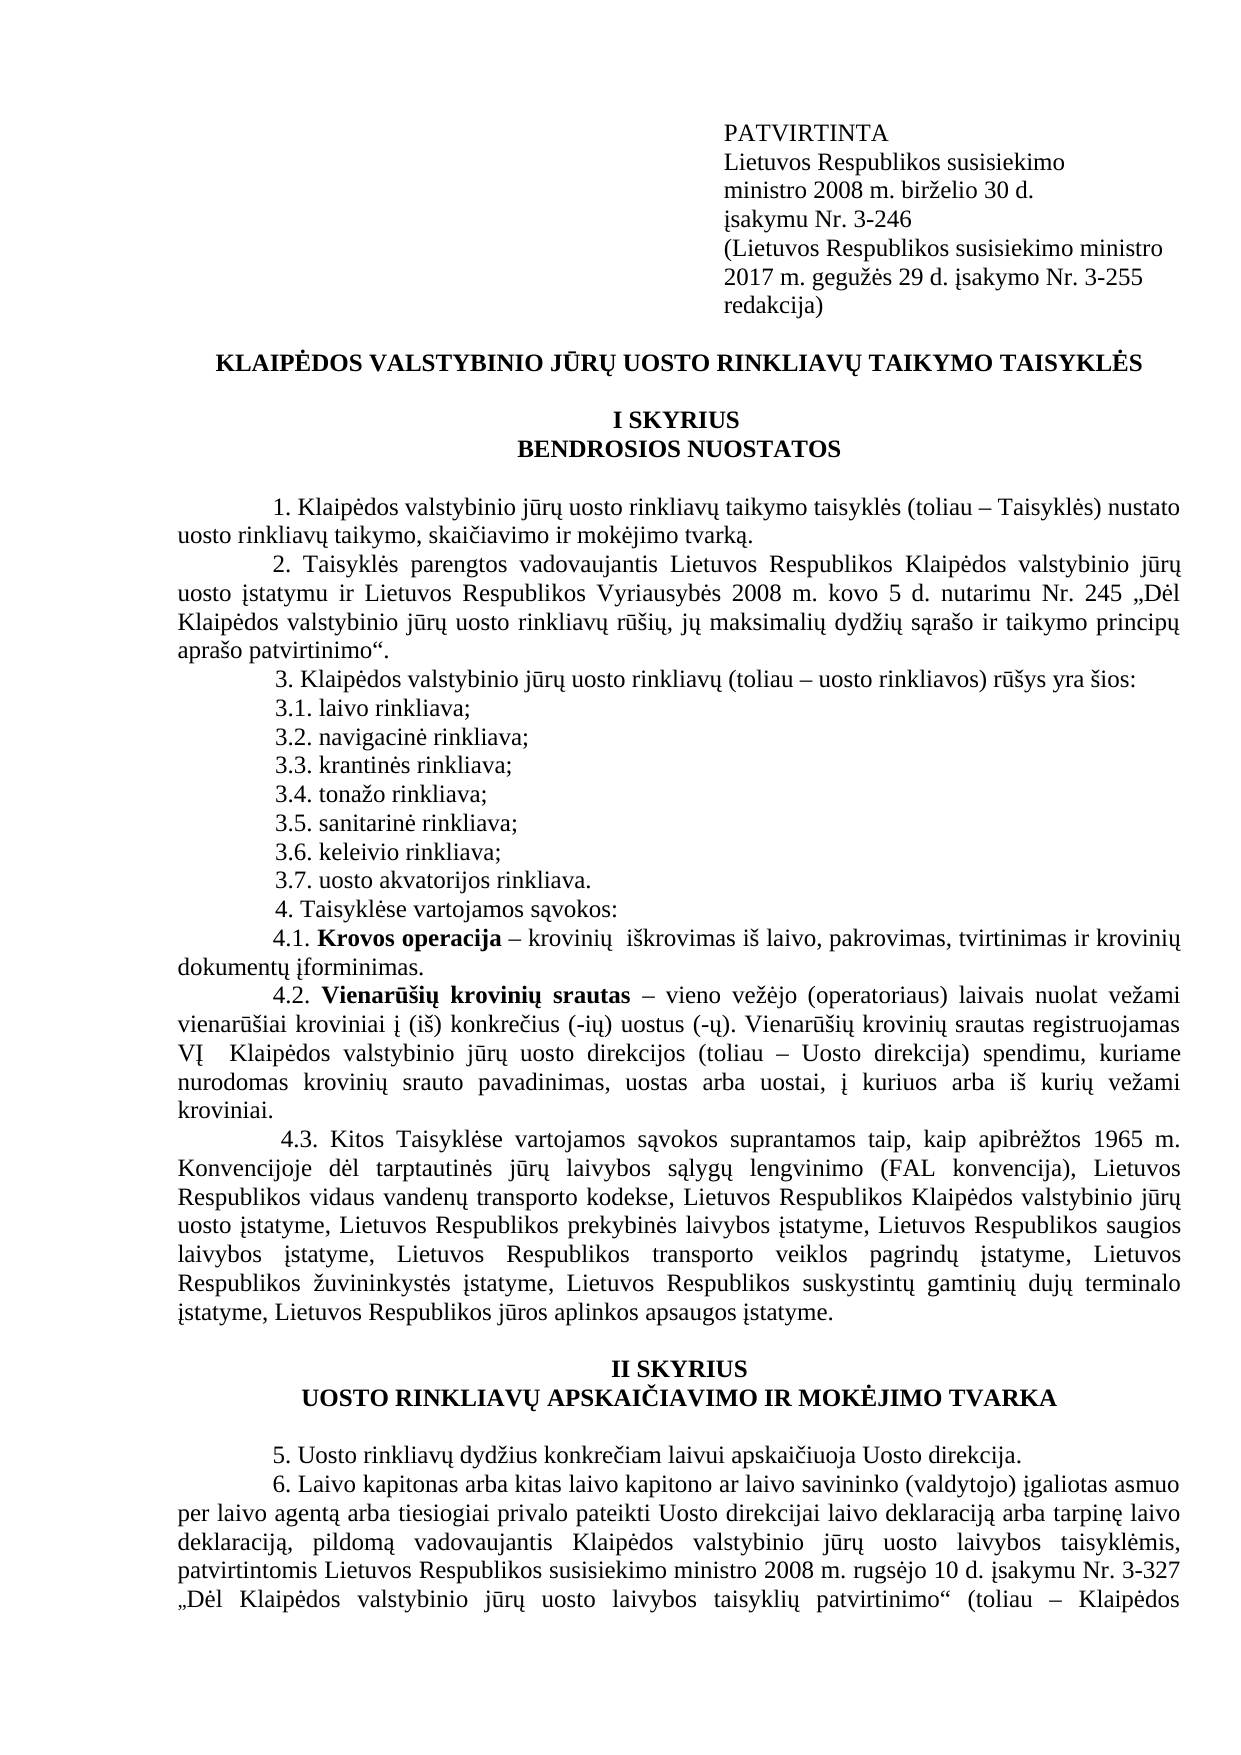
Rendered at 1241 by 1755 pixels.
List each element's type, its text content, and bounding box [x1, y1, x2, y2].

text KLAIPĖDOS VALSTYBINIO JŪRŲ UOSTO RINKLIAVŲ TAIKYMO TAISYKLĖS [177, 348, 1181, 377]
text 2017 m. gegužės 29 d. įsakymo Nr. 3-255 [177, 262, 1181, 291]
text įsakymu Nr. 3-246 [177, 204, 1181, 233]
text 2. Taisyklės parengtos vadovaujantis Lietuvos Respublikos Klaipėdos valstybinio jūrų uosto įstatymu ir Lietuvos Respublikos Vyriausybės 2008 m. kovo 5 d. nutarimu Nr. 245 „Dėl Klaipėdos valstybinio jūrų uosto rinkliavų rūšių, jų maksimalių dydžių sąrašo ir taikymo principų aprašo patvirtinimo“. [177, 549, 1181, 664]
text 3.2. navigacinė rinkliava; [177, 722, 1181, 751]
text 4.3. Kitos Taisyklėse vartojamos sąvokos suprantamos taip, kaip apibrėžtos 1965 m. Konvencijoje dėl tarptautinės jūrų laivybos sąlygų lengvinimo (FAL konvencija), Lietuvos Respublikos vidaus vandenų transporto kodekse, Lietuvos Respublikos Klaipėdos valstybinio jūrų uosto įstatyme, Lietuvos Respublikos prekybinės laivybos įstatyme, Lietuvos Respublikos saugios laivybos įstatyme, Lietuvos Respublikos transporto veiklos pagrindų įstatyme, Lietuvos Respublikos žuvininkystės įstatyme, Lietuvos Respublikos suskystintų gamtinių dujų terminalo įstatyme, Lietuvos Respublikos jūros aplinkos apsaugos įstatyme. [177, 1124, 1181, 1326]
text Lietuvos Respublikos susisiekimo [177, 147, 1181, 176]
text 4.2. Vienarūšių krovinių srautas – vieno vežėjo (operatoriaus) laivais nuolat vežami vienarūšiai kroviniai į (iš) konkrečius (-ių) uostus (-ų). Vienarūšių krovinių srautas registruojamas VĮ Klaipėdos valstybinio jūrų uosto direkcijos (toliau – Uosto direkcija) spendimu, kuriame nurodomas krovinių srauto pavadinimas, uostas arba uostai, į kuriuos arba iš kurių vežami kroviniai. [177, 981, 1181, 1124]
text I SKYRIUS [177, 406, 1181, 434]
text UOSTO RINKLIAVŲ APSKAIČIAVIMO IR MOKĖJIMO TVARKA [177, 1383, 1181, 1412]
text PATVIRTINTA [177, 118, 1181, 147]
text 3.5. sanitarinė rinkliava; [177, 808, 1181, 837]
text II SKYRIUS [177, 1354, 1181, 1383]
text 6. Laivo kapitonas arba kitas laivo kapitono ar laivo savininko (valdytojo) įgaliotas asmuo per laivo agentą arba tiesiogiai privalo pateikti Uosto direkcijai laivo deklaraciją arba tarpinę laivo deklaraciją, pildomą vadovaujantis Klaipėdos valstybinio jūrų uosto laivybos taisyklėmis, patvirtintomis Lietuvos Respublikos susisiekimo ministro 2008 m. rugsėjo 10 d. įsakymu Nr. 3-327 „Dėl Klaipėdos valstybinio jūrų uosto laivybos taisyklių patvirtinimo“ (toliau – Klaipėdos [177, 1469, 1181, 1613]
text (Lietuvos Respublikos susisiekimo ministro [177, 233, 1181, 262]
text 5. Uosto rinkliavų dydžius konkrečiam laivui apskaičiuoja Uosto direkcija. [177, 1441, 1181, 1469]
text 3. Klaipėdos valstybinio jūrų uosto rinkliavų (toliau – uosto rinkliavos) rūšys yra šios: [177, 664, 1181, 693]
text redakcija) [177, 291, 1181, 319]
text 3.6. keleivio rinkliava; [177, 837, 1181, 866]
text BENDROSIOS NUOSTATOS [177, 434, 1181, 463]
text 3.1. laivo rinkliava; [177, 693, 1181, 722]
text ministro 2008 m. birželio 30 d. [177, 176, 1181, 204]
text 1. Klaipėdos valstybinio jūrų uosto rinkliavų taikymo taisyklės (toliau – Taisyklės) nustato uosto rinkliavų taikymo, skaičiavimo ir mokėjimo tvarką. [177, 492, 1181, 549]
text 4. Taisyklėse vartojamos sąvokos: [177, 894, 1181, 923]
text 3.4. tonažo rinkliava; [177, 779, 1181, 808]
text 3.3. krantinės rinkliava; [177, 751, 1181, 779]
text 4.1. Krovos operacija – krovinių iškrovimas iš laivo, pakrovimas, tvirtinimas ir krovinių dokumentų įforminimas. [177, 923, 1181, 981]
text 3.7. uosto akvatorijos rinkliava. [177, 866, 1181, 894]
